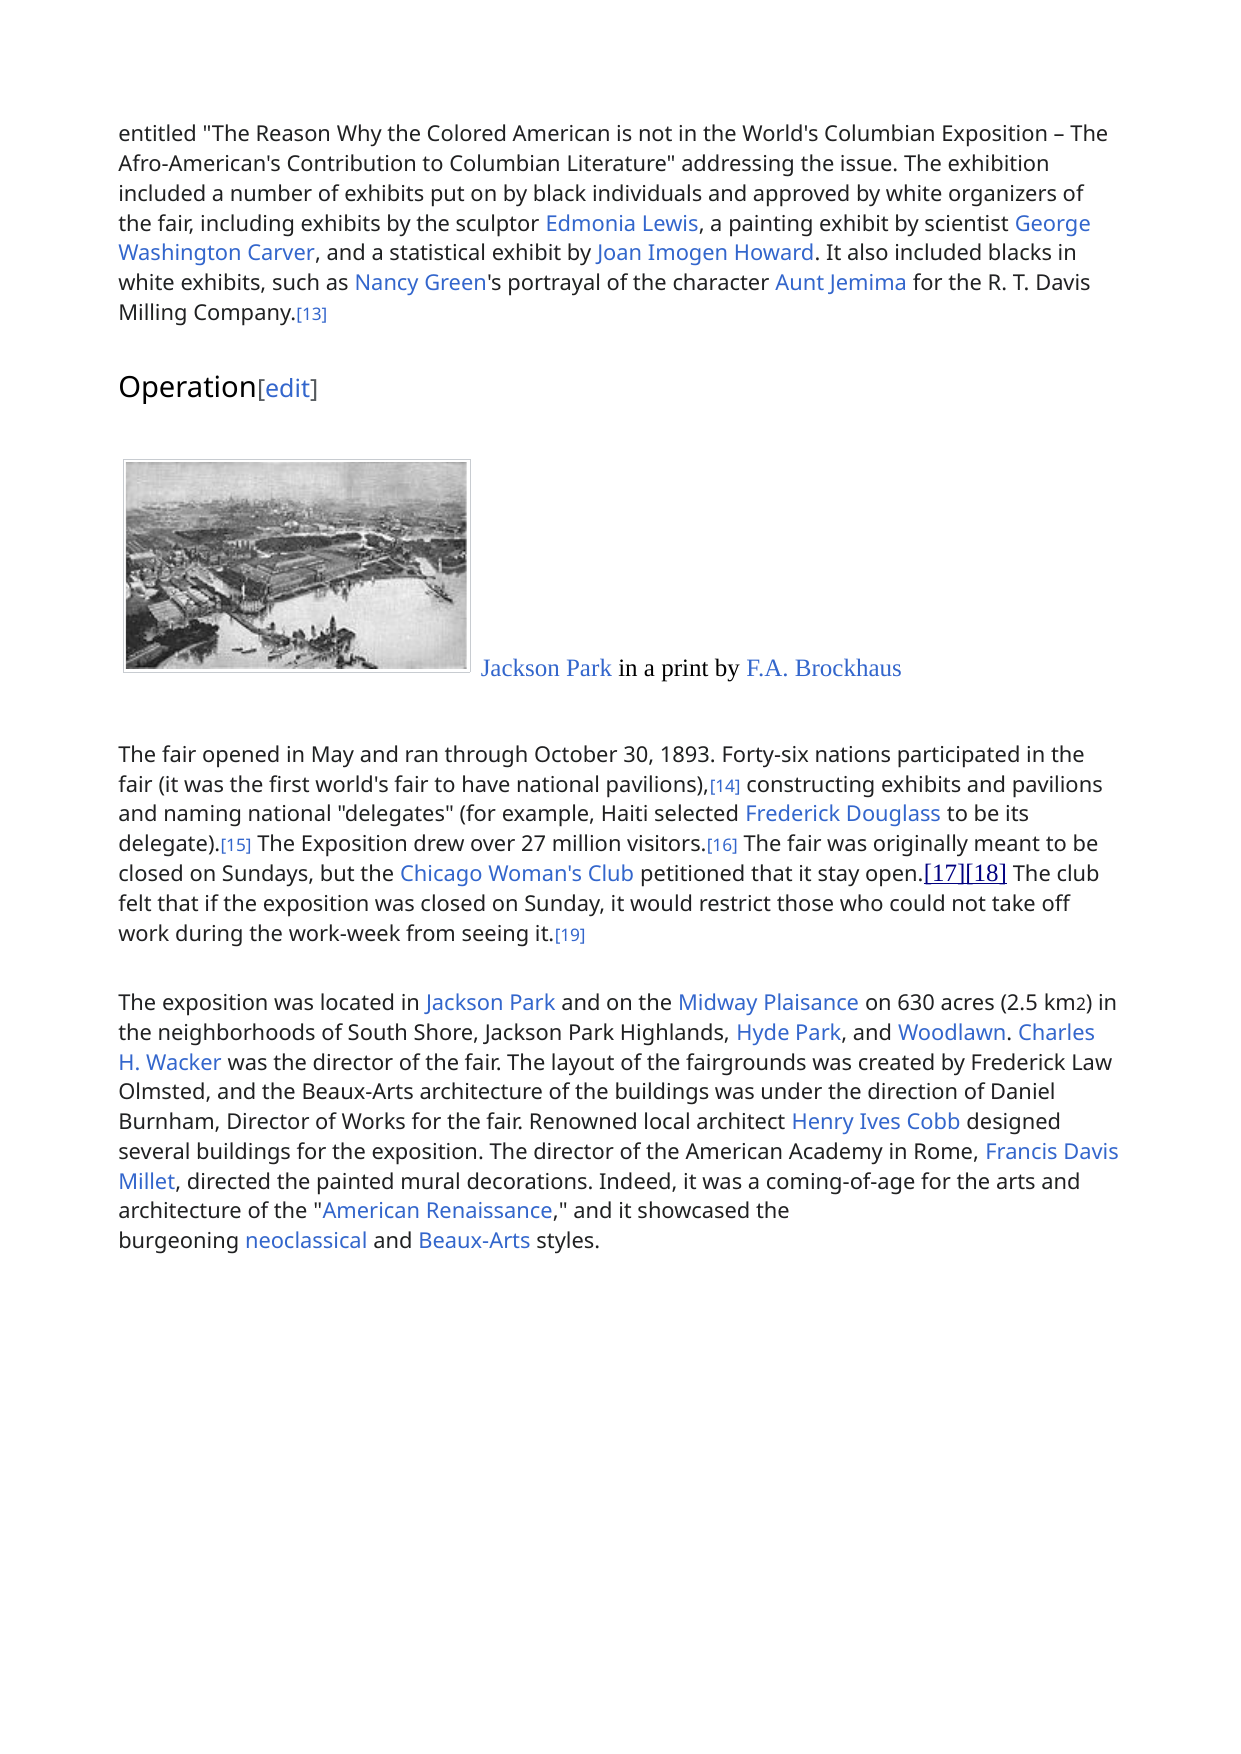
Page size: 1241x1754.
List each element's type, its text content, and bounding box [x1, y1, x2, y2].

picture [125, 462, 467, 669]
text entitled "The Reason Why the Colored American is not in the World's Columbian Exposition – The Afro-American's Contribution to Columbian Literature" addressing the issue. The exhibition included a number of exhibits put on by black individuals and approved by white organizers of the fair, including exhibits by the sculptor Edmonia Lewis, a painting exhibit by scientist George Washington Carver, and a statistical exhibit by Joan Imogen Howard. It also included blacks in white exhibits, such as Nancy Green's portrayal of the character Aunt Jemima for the R. T. Davis Milling Company.[13] [118, 118, 1122, 327]
text Jackson Park in a print by F.A. Brockhaus [118, 455, 1122, 682]
text The fair opened in May and ran through October 30, 1893. Forty-six nations participated in the fair (it was the first world's fair to have national pavilions),[14] constructing exhibits and pavilions and naming national "delegates" (for example, Haiti selected Frederick Douglass to be its delegate).[15] The Exposition drew over 27 million visitors.[16] The fair was originally meant to be closed on Sundays, but the Chicago Woman's Club petitioned that it stay open.[17][18] The club felt that if the exposition was closed on Sunday, it would restrict those who could not take off work during the work-week from seeing it.[19] [118, 739, 1122, 947]
text The exposition was located in Jackson Park and on the Midway Plaisance on 630 acres (2.5 km2) in the neighborhoods of South Shore, Jackson Park Highlands, Hyde Park, and Woodlawn. Charles H. Wacker was the director of the fair. The layout of the fairgrounds was created by Frederick Law Olmsted, and the Beaux-Arts architecture of the buildings was under the direction of Daniel Burnham, Director of Works for the fair. Renowned local architect Henry Ives Cobb designed several buildings for the exposition. The director of the American Academy in Rome, Francis Davis Millet, directed the painted mural decorations. Indeed, it was a coming-of-age for the arts and architecture of the "American Renaissance," and it showcased the burgeoning neoclassical and Beaux-Arts styles. [118, 987, 1122, 1255]
subtitle Operation[edit] [118, 366, 1122, 406]
